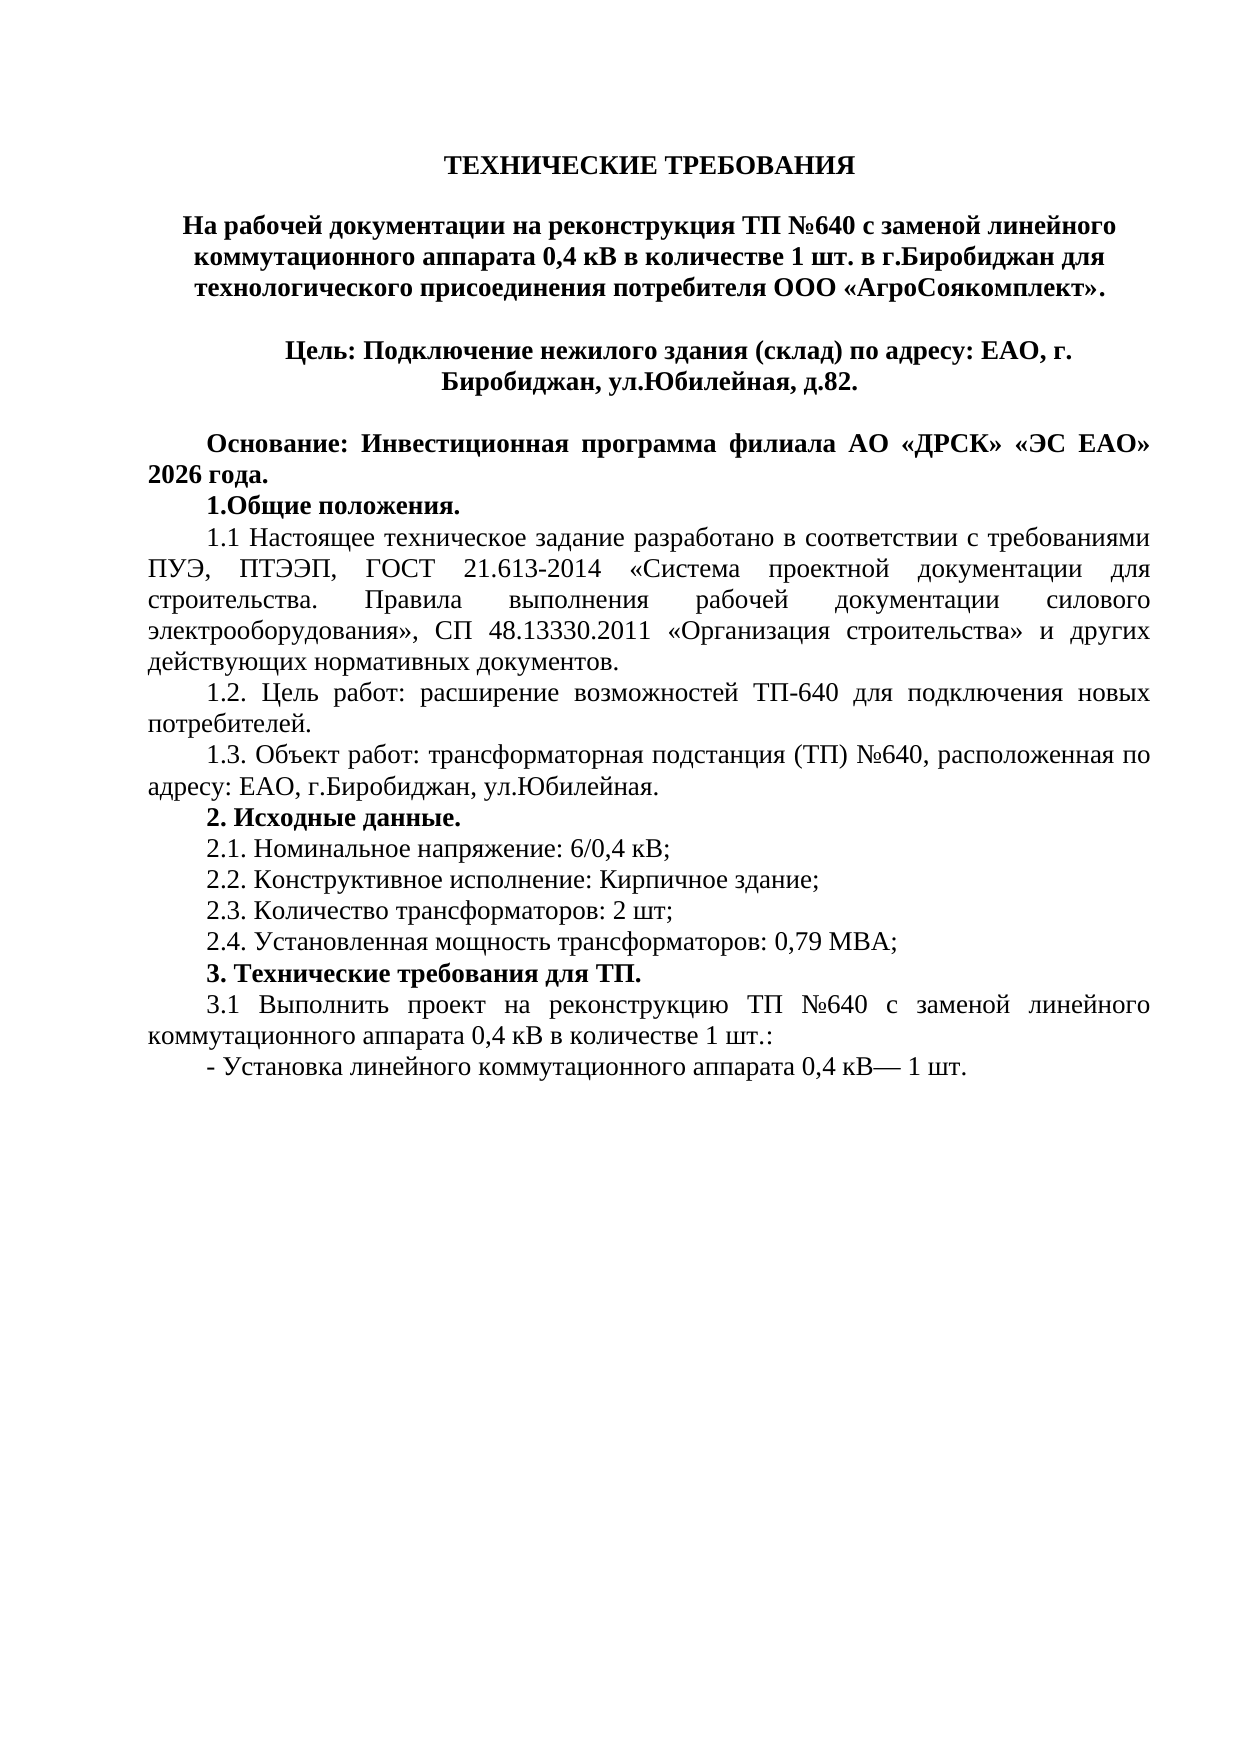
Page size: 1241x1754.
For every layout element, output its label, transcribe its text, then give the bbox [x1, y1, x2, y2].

text 2.4. Установленная мощность трансформаторов: 0,79 МВА; [148, 926, 1152, 957]
text Цель: Подключение нежилого здания (склад) по адресу: ЕАО, г. Биробиджан, ул.Юбилейная, д.82. [148, 334, 1152, 396]
text Основание: Инвестиционная программа филиала АО «ДРСК» «ЭС ЕАО» 2026 года. [148, 427, 1152, 489]
text На рабочей документации на реконструкция ТП №640 с заменой линейного коммутационного аппарата 0,4 кВ в количестве 1 шт. в г.Биробиджан для технологического присоединения потребителя ООО «АгроСоякомплект». [148, 209, 1152, 303]
text 1.3. Объект работ: трансформаторная подстанция (ТП) №640, расположенная по адресу: ЕАО, г.Биробиджан, ул.Юбилейная. [148, 739, 1152, 801]
text ТЕХНИЧЕСКИЕ ТРЕБОВАНИЯ [148, 149, 1152, 180]
text 2. Исходные данные. [148, 801, 1152, 832]
text 1.Общие положения. [148, 489, 1152, 521]
text 2.3. Количество трансформаторов: 2 шт; [148, 894, 1152, 926]
text 1.1 Настоящее техническое задание разработано в соответствии с требованиями ПУЭ, ПТЭЭП, ГОСТ 21.613-2014 «Система проектной документации для строительства. Правила выполнения рабочей документации силового электрооборудования», СП 48.13330.2011 «Организация строительства» и других действующих нормативных документов. [148, 521, 1152, 676]
text 1.2. Цель работ: расширение возможностей ТП-640 для подключения новых потребителей. [148, 676, 1152, 739]
text 3.1 Выполнить проект на реконструкцию ТП №640 с заменой линейного коммутационного аппарата 0,4 кВ в количестве 1 шт.: [148, 988, 1152, 1050]
text 3. Технические требования для ТП. [148, 957, 1152, 988]
text 2.2. Конструктивное исполнение: Кирпичное здание; [148, 863, 1152, 894]
text - Установка линейного коммутационного аппарата 0,4 кВ— 1 шт. [148, 1050, 1152, 1081]
text 2.1. Номинальное напряжение: 6/0,4 кВ; [148, 832, 1152, 863]
